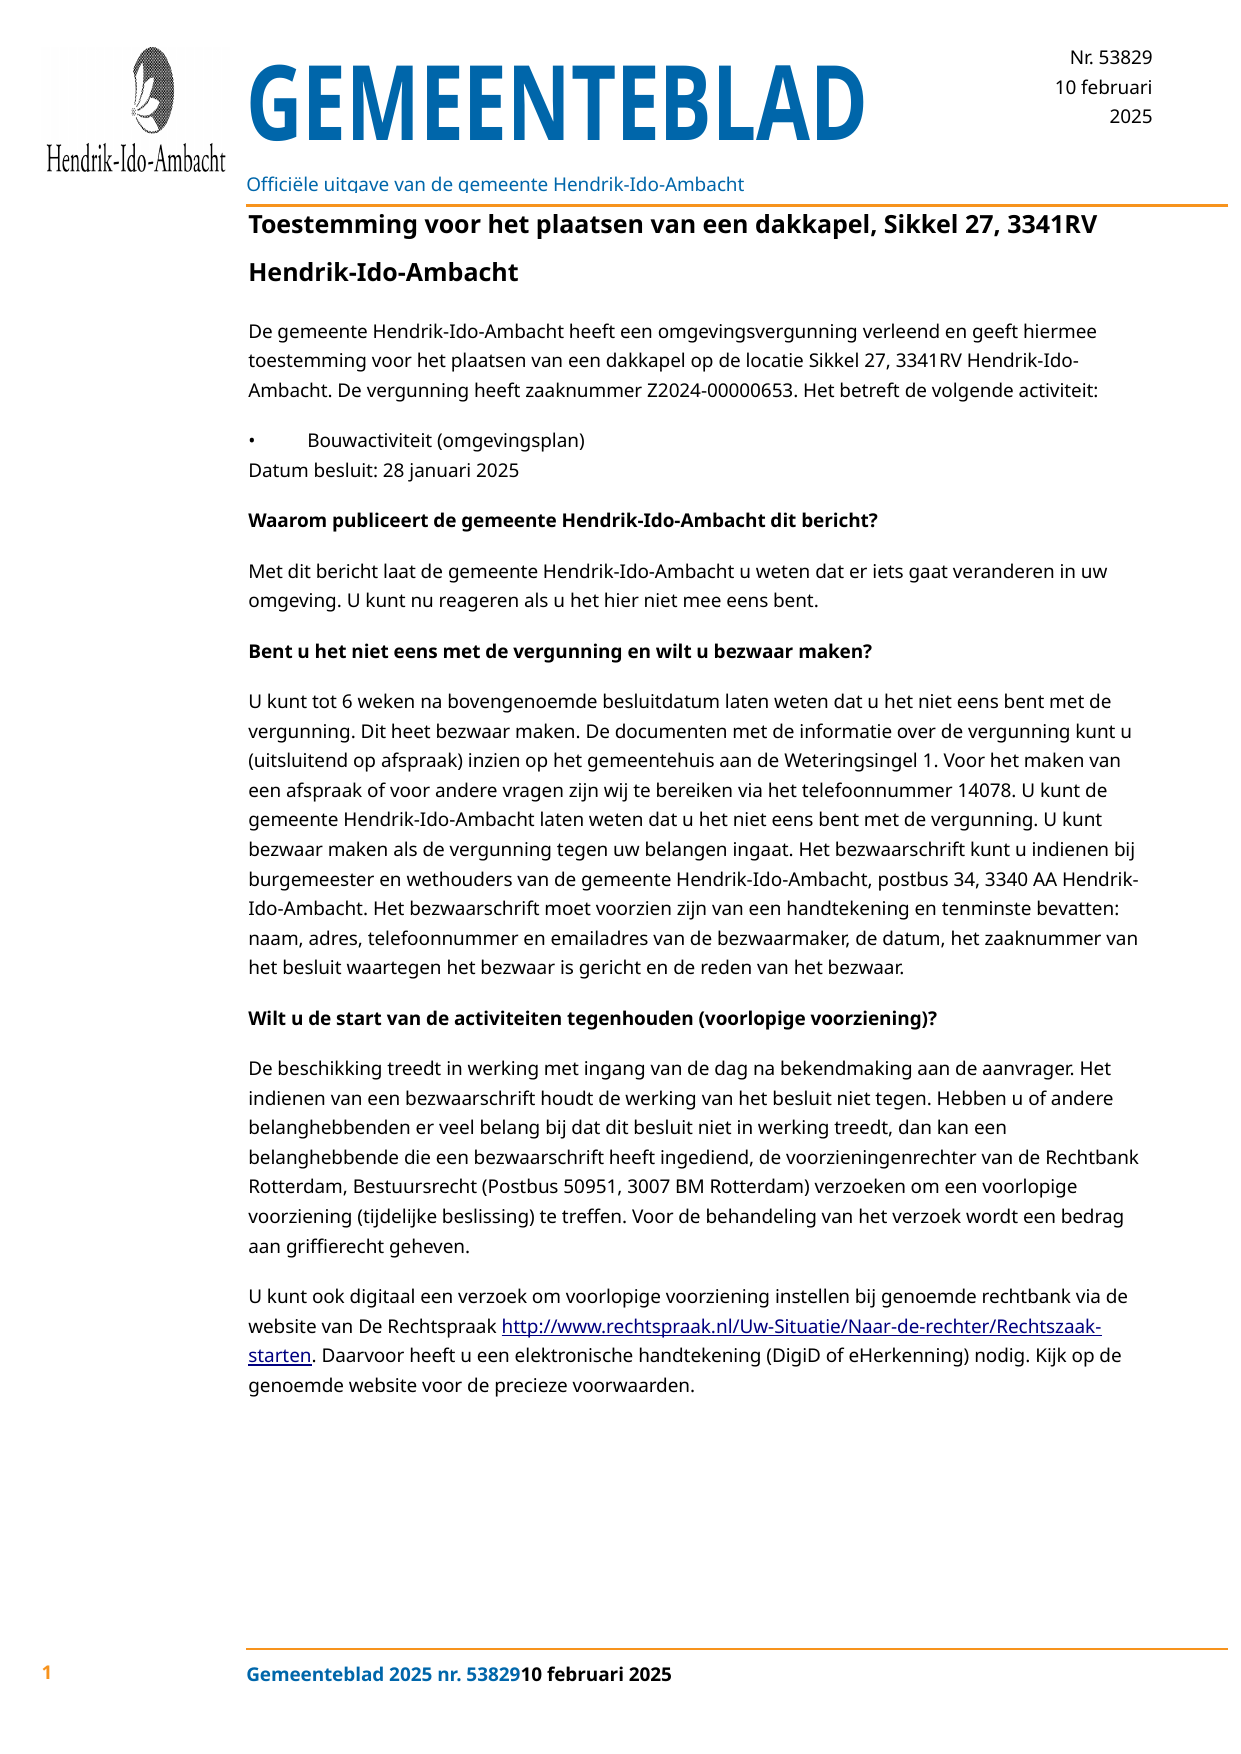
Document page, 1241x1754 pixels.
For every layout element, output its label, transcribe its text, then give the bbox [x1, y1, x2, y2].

text Bent u het niet eens met de vergunning en wilt u bezwaar maken? [248, 638, 1152, 664]
picture [41, 47, 231, 172]
text De gemeente Hendrik-Ido-Ambacht heeft een omgevingsvergunning verleend en geeft hiermee toestemming voor het plaatsen van een dakkapel op de locatie Sikkel 27, 3341RV Hendrik-Ido-Ambacht. De vergunning heeft zaaknummer Z2024-00000653. Het betreft de volgende activiteit: [248, 318, 1152, 403]
text De beschikking treedt in werking met ingang van de dag na bekendmaking aan de aanvrager. Het indienen van een bezwaarschrift houdt de werking van het besluit niet tegen. Hebben u of andere belanghebbenden er veel belang bij dat dit besluit niet in werking treedt, dan kan een belanghebbende die een bezwaarschrift heeft ingediend, de voorzieningenrechter van de Rechtbank Rotterdam, Bestuursrecht (Postbus 50951, 3007 BM Rotterdam) verzoeken om een voorlopige voorziening (tijdelijke beslissing) te treffen. Voor de behandeling van het verzoek wordt een bedrag aan griffierecht geheven. [248, 1055, 1152, 1259]
text U kunt ook digitaal een verzoek om voorlopige voorziening instellen bij genoemde rechtbank via de website van De Rechtspraak http://www.rechtspraak.nl/Uw-Situatie/Naar-de-rechter/Rechtszaak-starten. Daarvoor heeft u een elektronische handtekening (DigiD of eHerkenning) nodig. Kijk op de genoemde website voor de precieze voorwaarden. [248, 1283, 1152, 1398]
text Wilt u de start van de activiteiten tegenhouden (voorlopige voorziening)? [248, 1005, 1152, 1031]
text Datum besluit: 28 januari 2025 [248, 457, 1152, 483]
list Bouwactiviteit (omgevingsplan) [248, 427, 1152, 453]
text U kunt tot 6 weken na bovengenoemde besluitdatum laten weten dat u het niet eens bent met de vergunning. Dit heet bezwaar maken. De documenten met de informatie over de vergunning kunt u (uitsluitend op afspraak) inzien op het gemeentehuis aan de Weteringsingel 1. Voor het maken van een afspraak of voor andere vragen zijn wij te bereiken via het telefoonnummer 14078. U kunt de gemeente Hendrik-Ido-Ambacht laten weten dat u het niet eens bent met de vergunning. U kunt bezwaar maken als de vergunning tegen uw belangen ingaat. Het bezwaarschrift kunt u indienen bij burgemeester en wethouders van de gemeente Hendrik-Ido-Ambacht, postbus 34, 3340 AA Hendrik-Ido-Ambacht. Het bezwaarschrift moet voorzien zijn van een handtekening en tenminste bevatten: naam, adres, telefoonnummer en emailadres van de bezwaarmaker, de datum, het zaaknummer van het besluit waartegen het bezwaar is gericht en de reden van het bezwaar. [248, 688, 1152, 980]
text Waarom publiceert de gemeente Hendrik-Ido-Ambacht dit bericht? [248, 507, 1152, 533]
text Toestemming voor het plaatsen van een dakkapel, Sikkel 27, 3341RV Hendrik-Ido-Ambacht [248, 207, 1152, 288]
text Met dit bericht laat de gemeente Hendrik-Ido-Ambacht u weten dat er iets gaat veranderen in uw omgeving. U kunt nu reageren als u het hier niet mee eens bent. [248, 558, 1152, 613]
